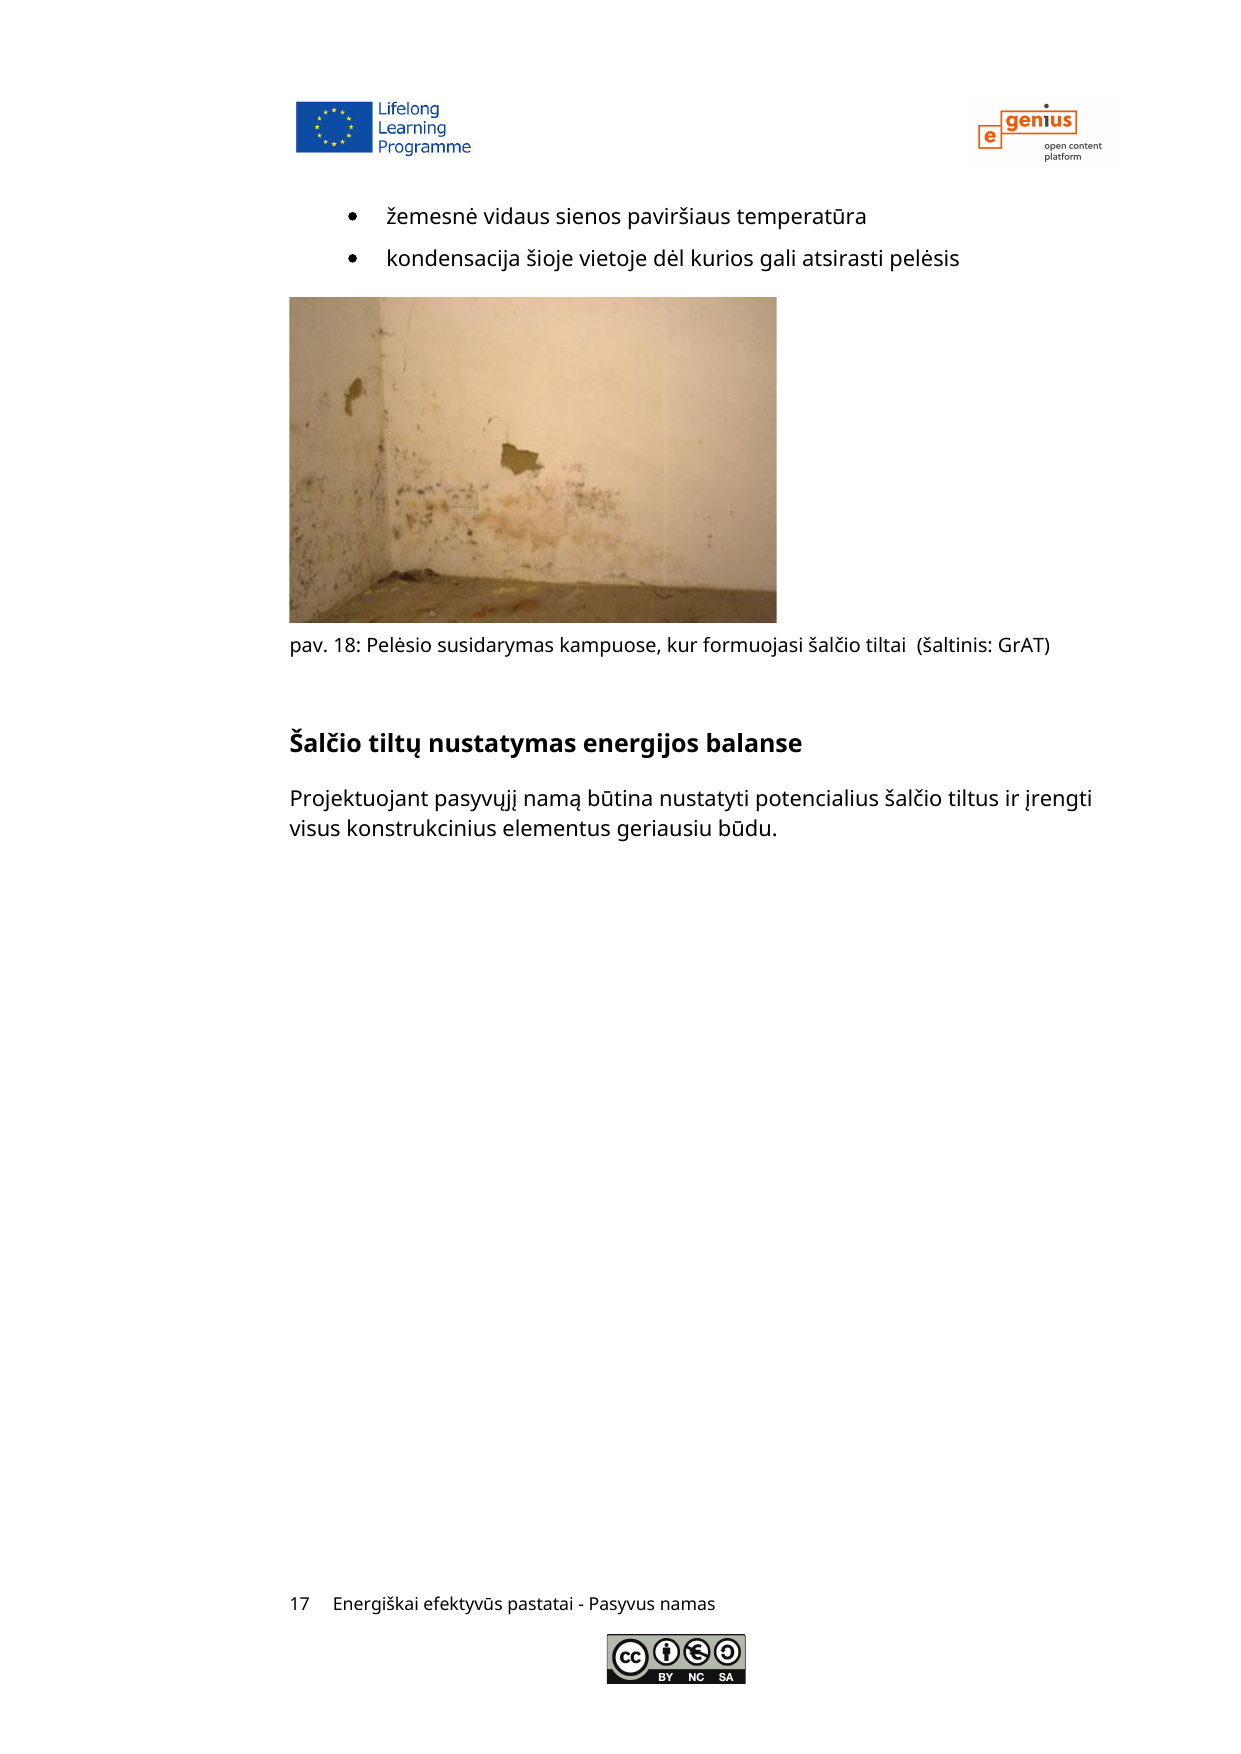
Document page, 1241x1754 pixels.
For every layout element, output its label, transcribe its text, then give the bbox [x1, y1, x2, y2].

text Projektuojant pasyvųjį namą būtina nustatyti potencialius šalčio tiltus ir įrengti visus konstrukcinius elementus geriausiu būdu. [289, 783, 1119, 842]
list kondensacija šioje vietoje dėl kurios gali atsirasti pelėsis [348, 243, 1119, 272]
subtitle Šalčio tiltų nustatymas energijos balanse [289, 729, 1119, 758]
text pav. 18: Pelėsio susidarymas kampuose, kur formuojasi šalčio tiltai (šaltinis: GrAT) [289, 631, 1119, 658]
list žemesnė vidaus sienos paviršiaus temperatūra [348, 201, 1119, 230]
